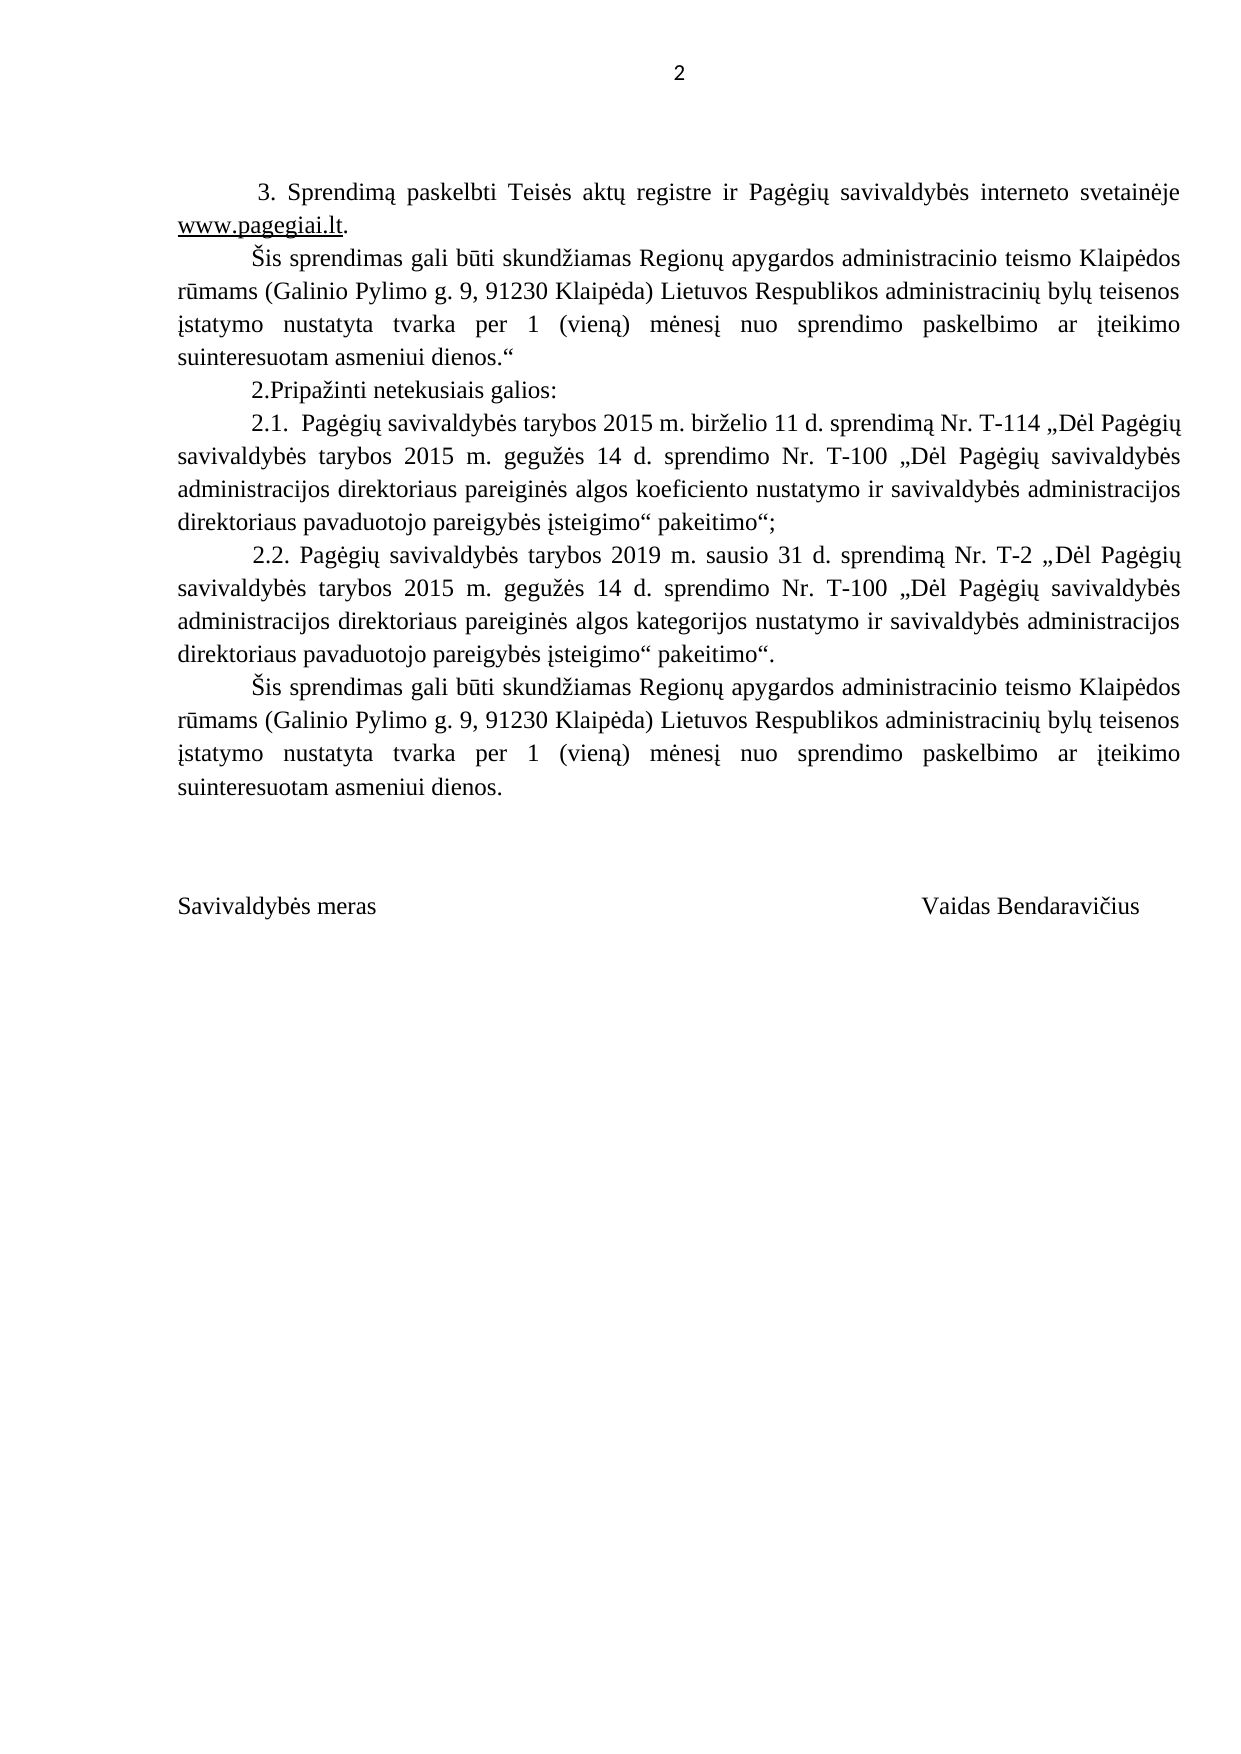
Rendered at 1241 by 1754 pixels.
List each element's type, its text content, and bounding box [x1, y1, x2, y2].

text Šis sprendimas gali būti skundžiamas Regionų apygardos administracinio teismo Klaipėdos rūmams (Galinio Pylimo g. 9, 91230 Klaipėda) Lietuvos Respublikos administracinių bylų teisenos įstatymo nustatyta tvarka per 1 (vieną) mėnesį nuo sprendimo paskelbimo ar įteikimo suinteresuotam asmeniui dienos.“ [177, 243, 1181, 371]
text 3. Sprendimą paskelbti Teisės aktų registre ir Pagėgių savivaldybės interneto svetainėje www.pagegiai.lt. [177, 177, 1181, 239]
text 2.Pripažinti netekusiais galios: [251, 375, 1181, 404]
text 2.2. Pagėgių savivaldybės tarybos 2019 m. sausio 31 d. sprendimą Nr. T-2 „Dėl Pagėgių savivaldybės tarybos 2015 m. gegužės 14 d. sprendimo Nr. T-100 „Dėl Pagėgių savivaldybės administracijos direktoriaus pareiginės algos kategorijos nustatymo ir savivaldybės administracijos direktoriaus pavaduotojo pareigybės įsteigimo“ pakeitimo“. [177, 540, 1181, 668]
text 2.1. Pagėgių savivaldybės tarybos 2015 m. birželio 11 d. sprendimą Nr. T-114 „Dėl Pagėgių savivaldybės tarybos 2015 m. gegužės 14 d. sprendimo Nr. T-100 „Dėl Pagėgių savivaldybės administracijos direktoriaus pareiginės algos koeficiento nustatymo ir savivaldybės administracijos direktoriaus pavaduotojo pareigybės įsteigimo“ pakeitimo“; [177, 408, 1181, 536]
text Šis sprendimas gali būti skundžiamas Regionų apygardos administracinio teismo Klaipėdos rūmams (Galinio Pylimo g. 9, 91230 Klaipėda) Lietuvos Respublikos administracinių bylų teisenos įstatymo nustatyta tvarka per 1 (vieną) mėnesį nuo sprendimo paskelbimo ar įteikimo suinteresuotam asmeniui dienos. [177, 672, 1181, 800]
text Savivaldybės meras Vaidas Bendaravičius [177, 891, 1181, 919]
